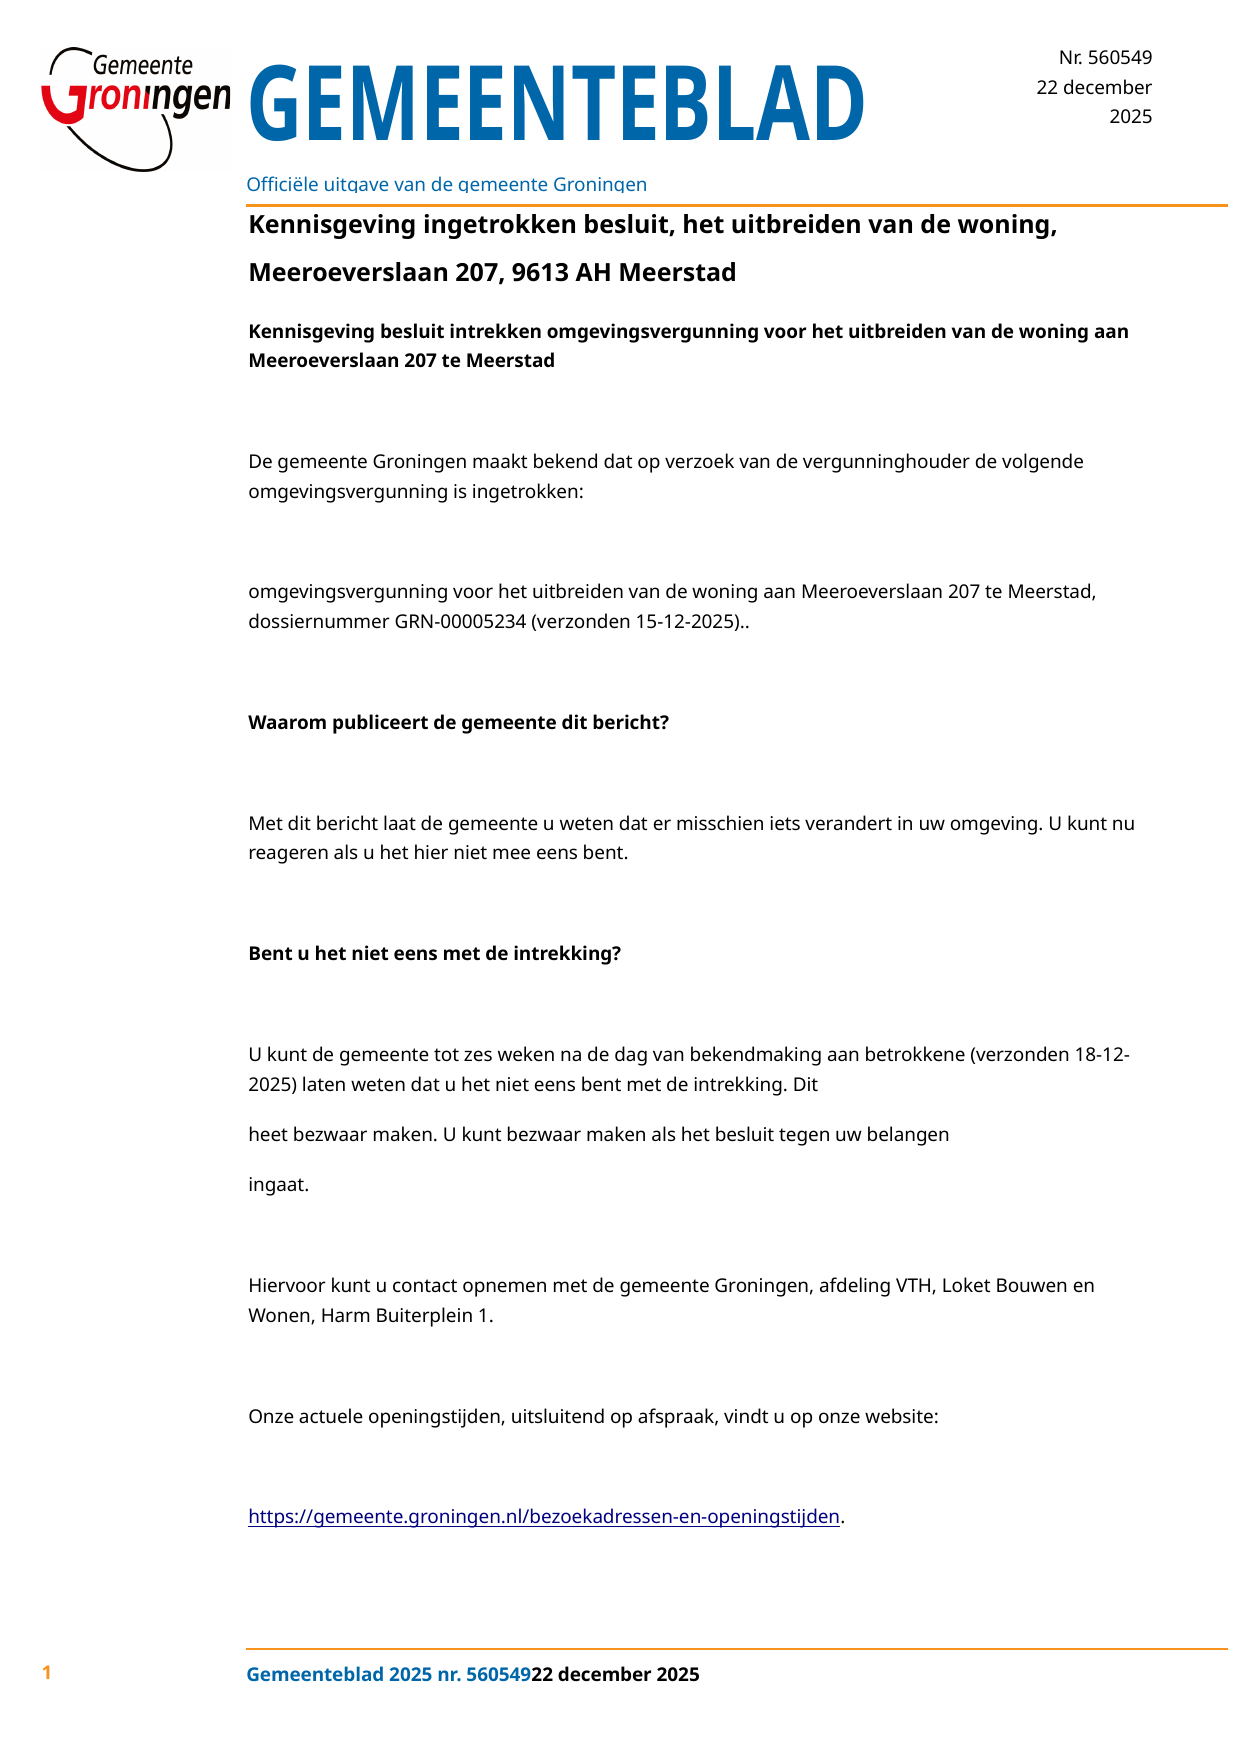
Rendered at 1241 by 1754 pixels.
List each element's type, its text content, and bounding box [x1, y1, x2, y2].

text Kennisgeving besluit intrekken omgevingsvergunning voor het uitbreiden van de woning aan Meeroeverslaan 207 te Meerstad [248, 318, 1152, 373]
text Hiervoor kunt u contact opnemen met de gemeente Groningen, afdeling VTH, Loket Bouwen en Wonen, Harm Buiterplein 1. [248, 1272, 1152, 1328]
text heet bezwaar maken. U kunt bezwaar maken als het besluit tegen uw belangen [248, 1121, 1152, 1147]
text Kennisgeving ingetrokken besluit, het uitbreiden van de woning, Meeroeverslaan 207, 9613 AH Meerstad [248, 207, 1152, 288]
text omgevingsvergunning voor het uitbreiden van de woning aan Meeroeverslaan 207 te Meerstad, dossiernummer GRN-00005234 (verzonden 15-12-2025).. [248, 579, 1152, 634]
text Met dit bericht laat de gemeente u weten dat er misschien iets verandert in uw omgeving. U kunt nu reageren als u het hier niet mee eens bent. [248, 810, 1152, 865]
picture [41, 47, 231, 172]
text U kunt de gemeente tot zes weken na de dag van bekendmaking aan betrokkene (verzonden 18-12-2025) laten weten dat u het niet eens bent met de intrekking. Dit [248, 1041, 1152, 1097]
text https://gemeente.groningen.nl/bezoekadressen-en-openingstijden. [248, 1504, 1152, 1529]
text De gemeente Groningen maakt bekend dat op verzoek van de vergunninghouder de volgende omgevingsvergunning is ingetrokken: [248, 448, 1152, 504]
text Waarom publiceert de gemeente dit bericht? [248, 709, 1152, 735]
text ingaat. [248, 1172, 1152, 1197]
text Onze actuele openingstijden, uitsluitend op afspraak, vindt u op onze website: [248, 1403, 1152, 1429]
text Bent u het niet eens met de intrekking? [248, 940, 1152, 966]
